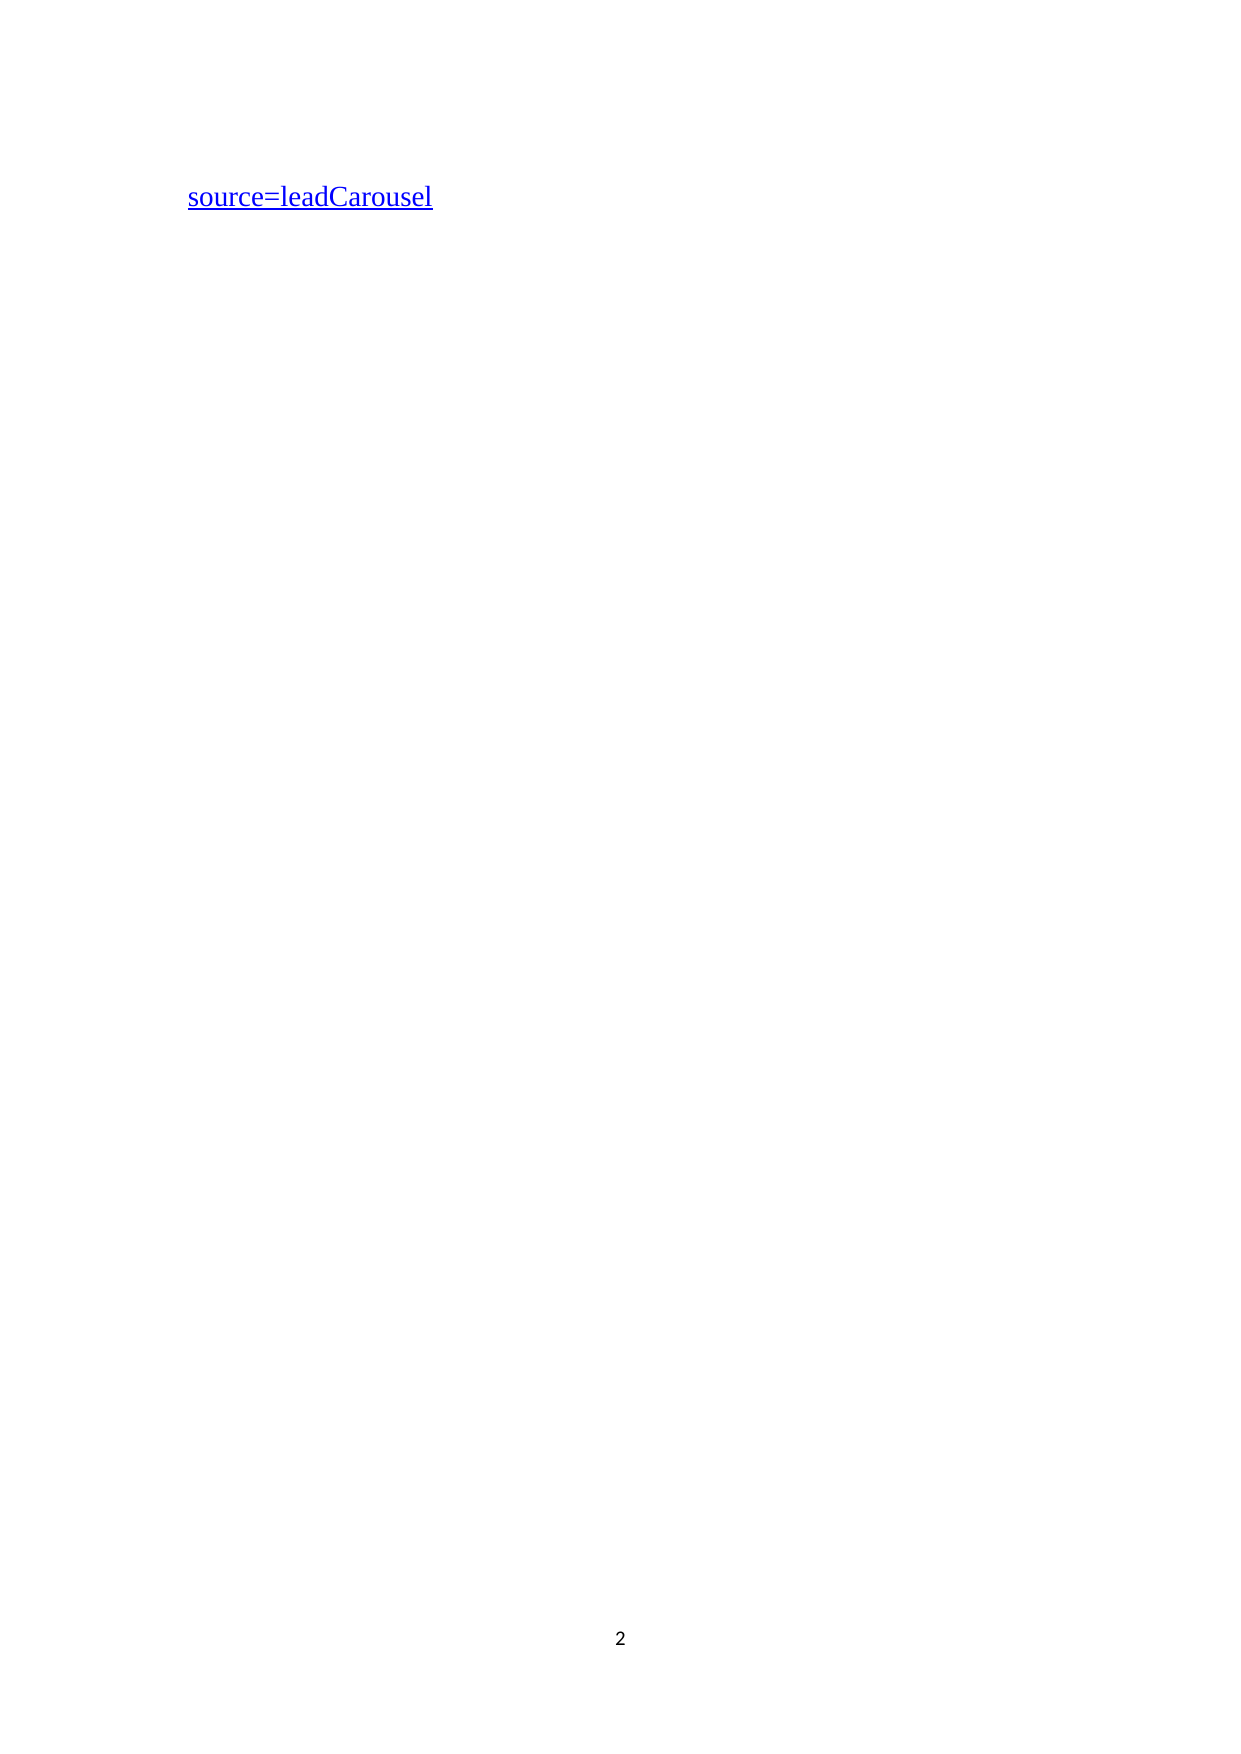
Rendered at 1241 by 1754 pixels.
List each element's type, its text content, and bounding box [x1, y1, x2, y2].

text source=leadCarousel [188, 164, 1053, 217]
